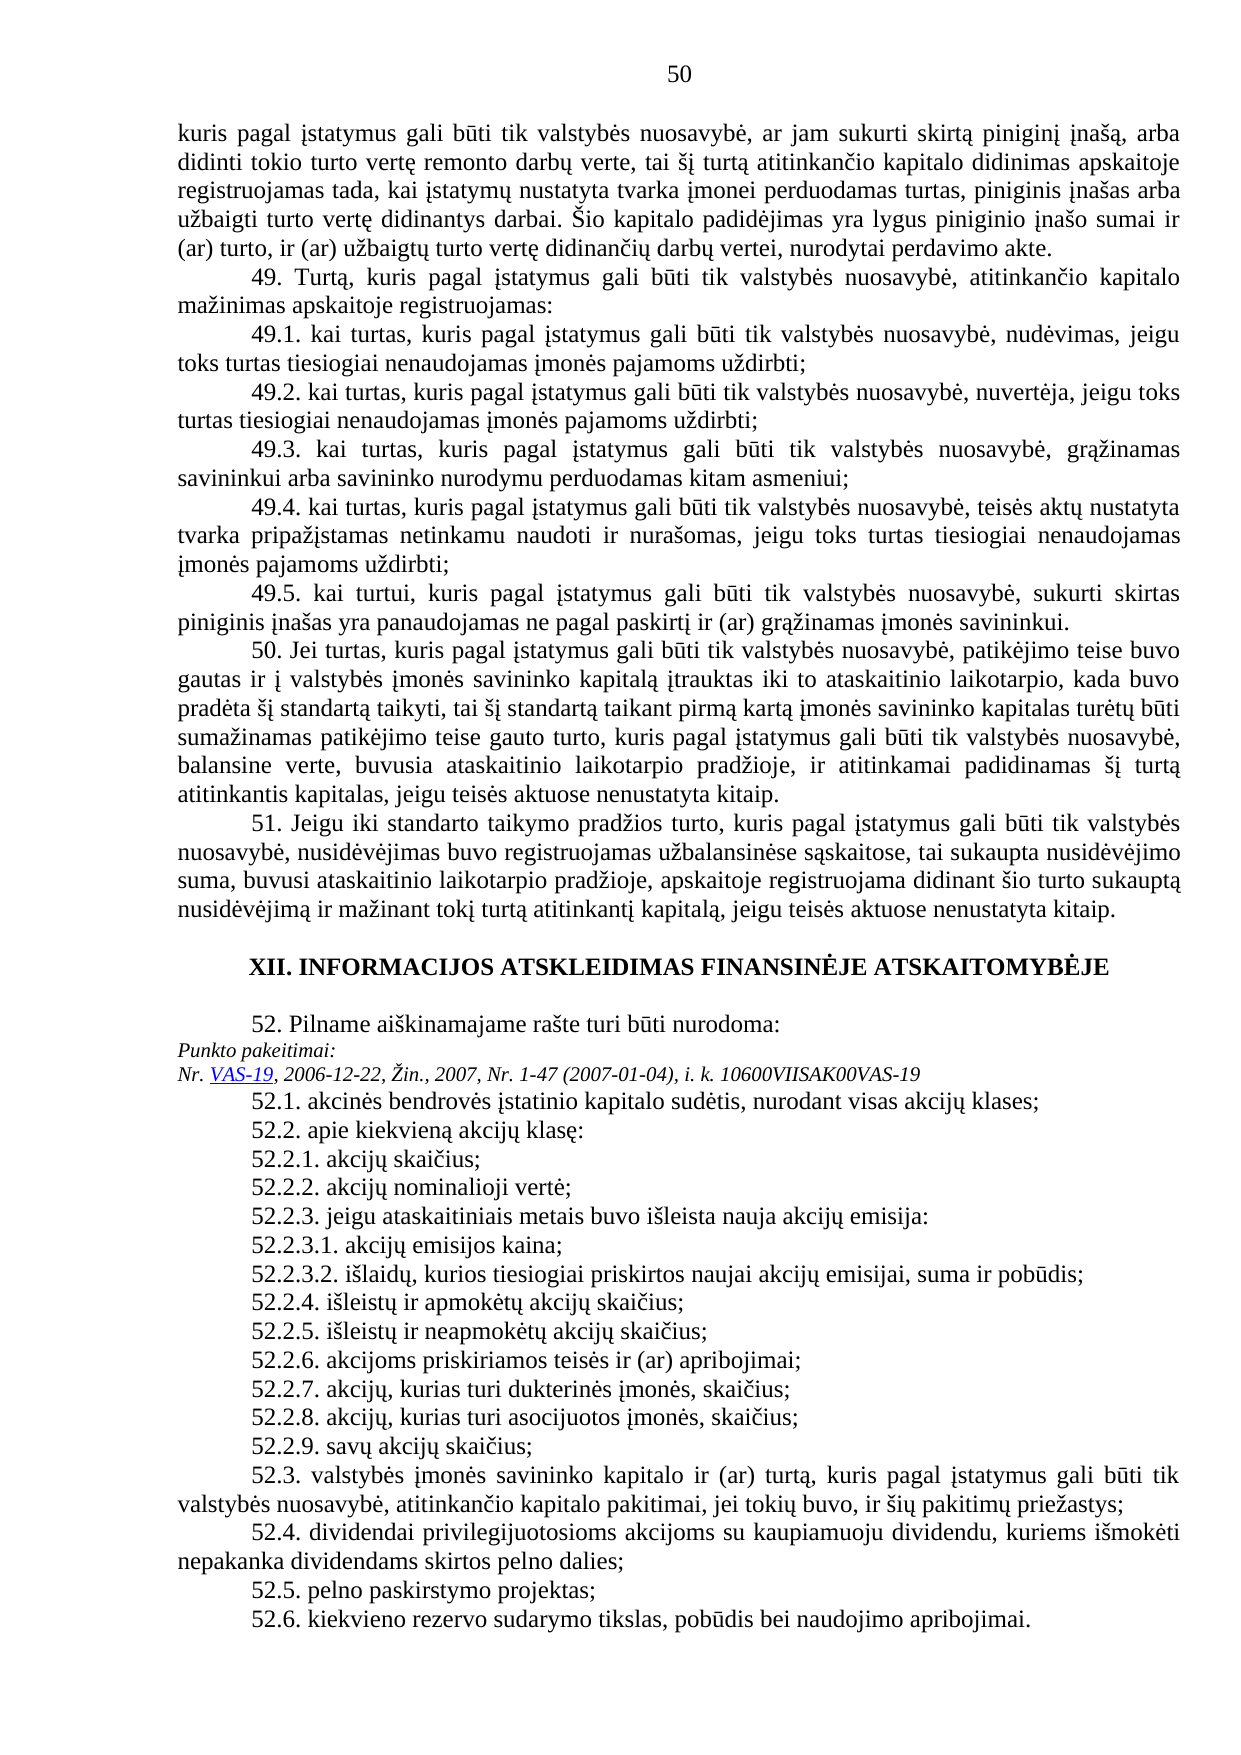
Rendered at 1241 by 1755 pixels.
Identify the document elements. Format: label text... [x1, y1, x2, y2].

text 52.4. dividendai privilegijuotosioms akcijoms su kaupiamuoju dividendu, kuriems išmokėti nepakanka dividendams skirtos pelno dalies; [177, 1517, 1181, 1575]
text 52.2.5. išleistų ir neapmokėtų akcijų skaičius; [177, 1316, 1181, 1345]
text 50. Jei turtas, kuris pagal įstatymus gali būti tik valstybės nuosavybė, patikėjimo teise buvo gautas ir į valstybės įmonės savininko kapitalą įtrauktas iki to ataskaitinio laikotarpio, kada buvo pradėta šį standartą taikyti, tai šį standartą taikant pirmą kartą įmonės savininko kapitalas turėtų būti sumažinamas patikėjimo teise gauto turto, kuris pagal įstatymus gali būti tik valstybės nuosavybė, balansine verte, buvusia ataskaitinio laikotarpio pradžioje, ir atitinkamai padidinamas šį turtą atitinkantis kapitalas, jeigu teisės aktuose nenustatyta kitaip. [177, 636, 1181, 808]
text 52.2.8. akcijų, kurias turi asocijuotos įmonės, skaičius; [177, 1402, 1181, 1431]
text 52.2.7. akcijų, kurias turi dukterinės įmonės, skaičius; [177, 1374, 1181, 1402]
text Punkto pakeitimai: [177, 1038, 1181, 1062]
text kuris pagal įstatymus gali būti tik valstybės nuosavybė, ar jam sukurti skirtą piniginį įnašą, arba didinti tokio turto vertę remonto darbų verte, tai šį turtą atitinkančio kapitalo didinimas apskaitoje registruojamas tada, kai įstatymų nustatyta tvarka įmonei perduodamas turtas, piniginis įnašas arba užbaigti turto vertę didinantys darbai. Šio kapitalo padidėjimas yra lygus piniginio įnašo sumai ir (ar) turto, ir (ar) užbaigtų turto vertę didinančių darbų vertei, nurodytai perdavimo akte. [177, 118, 1181, 262]
text 52.2.3.2. išlaidų, kurios tiesiogiai priskirtos naujai akcijų emisijai, suma ir pobūdis; [177, 1259, 1181, 1287]
text 52.2.6. akcijoms priskiriamos teisės ir (ar) apribojimai; [177, 1345, 1181, 1374]
text 52.5. pelno paskirstymo projektas; [177, 1575, 1181, 1604]
text 52.2.2. akcijų nominalioji vertė; [177, 1172, 1181, 1201]
text 49.5. kai turtui, kuris pagal įstatymus gali būti tik valstybės nuosavybė, sukurti skirtas piniginis įnašas yra panaudojamas ne pagal paskirtį ir (ar) grąžinamas įmonės savininkui. [177, 578, 1181, 636]
text 52.2.3.1. akcijų emisijos kaina; [177, 1230, 1181, 1259]
text 52.6. kiekvieno rezervo sudarymo tikslas, pobūdis bei naudojimo apribojimai. [177, 1604, 1181, 1632]
text 52.2.3. jeigu ataskaitiniais metais buvo išleista nauja akcijų emisija: [177, 1201, 1181, 1230]
text 52.2.9. savų akcijų skaičius; [177, 1431, 1181, 1460]
text 49. Turtą, kuris pagal įstatymus gali būti tik valstybės nuosavybė, atitinkančio kapitalo mažinimas apskaitoje registruojamas: [177, 262, 1181, 319]
text 52.1. akcinės bendrovės įstatinio kapitalo sudėtis, nurodant visas akcijų klases; [177, 1086, 1181, 1115]
text 52.2. apie kiekvieną akcijų klasę: [177, 1115, 1181, 1144]
text 52.2.1. akcijų skaičius; [177, 1144, 1181, 1172]
text 51. Jeigu iki standarto taikymo pradžios turto, kuris pagal įstatymus gali būti tik valstybės nuosavybė, nusidėvėjimas buvo registruojamas užbalansinėse sąskaitose, tai sukaupta nusidėvėjimo suma, buvusi ataskaitinio laikotarpio pradžioje, apskaitoje registruojama didinant šio turto sukauptą nusidėvėjimą ir mažinant tokį turtą atitinkantį kapitalą, jeigu teisės aktuose nenustatyta kitaip. [177, 808, 1181, 923]
text XII. INFORMACIJOS ATSKLEIDIMAS FINANSINĖJE ATSKAITOMYBĖJE [177, 952, 1181, 981]
text 52.2.4. išleistų ir apmokėtų akcijų skaičius; [177, 1287, 1181, 1316]
text Nr. VAS-19, 2006-12-22, Žin., 2007, Nr. 1-47 (2007-01-04), i. k. 10600VIISAK00VAS-19 [177, 1062, 1181, 1086]
text 49.3. kai turtas, kuris pagal įstatymus gali būti tik valstybės nuosavybė, grąžinamas savininkui arba savininko nurodymu perduodamas kitam asmeniui; [177, 434, 1181, 492]
text 49.4. kai turtas, kuris pagal įstatymus gali būti tik valstybės nuosavybė, teisės aktų nustatyta tvarka pripažįstamas netinkamu naudoti ir nurašomas, jeigu toks turtas tiesiogiai nenaudojamas įmonės pajamoms uždirbti; [177, 492, 1181, 578]
text 52. Pilname aiškinamajame rašte turi būti nurodoma: [177, 1009, 1181, 1038]
text 49.1. kai turtas, kuris pagal įstatymus gali būti tik valstybės nuosavybė, nudėvimas, jeigu toks turtas tiesiogiai nenaudojamas įmonės pajamoms uždirbti; [177, 319, 1181, 377]
text 52.3. valstybės įmonės savininko kapitalo ir (ar) turtą, kuris pagal įstatymus gali būti tik valstybės nuosavybė, atitinkančio kapitalo pakitimai, jei tokių buvo, ir šių pakitimų priežastys; [177, 1460, 1181, 1517]
text 49.2. kai turtas, kuris pagal įstatymus gali būti tik valstybės nuosavybė, nuvertėja, jeigu toks turtas tiesiogiai nenaudojamas įmonės pajamoms uždirbti; [177, 377, 1181, 434]
